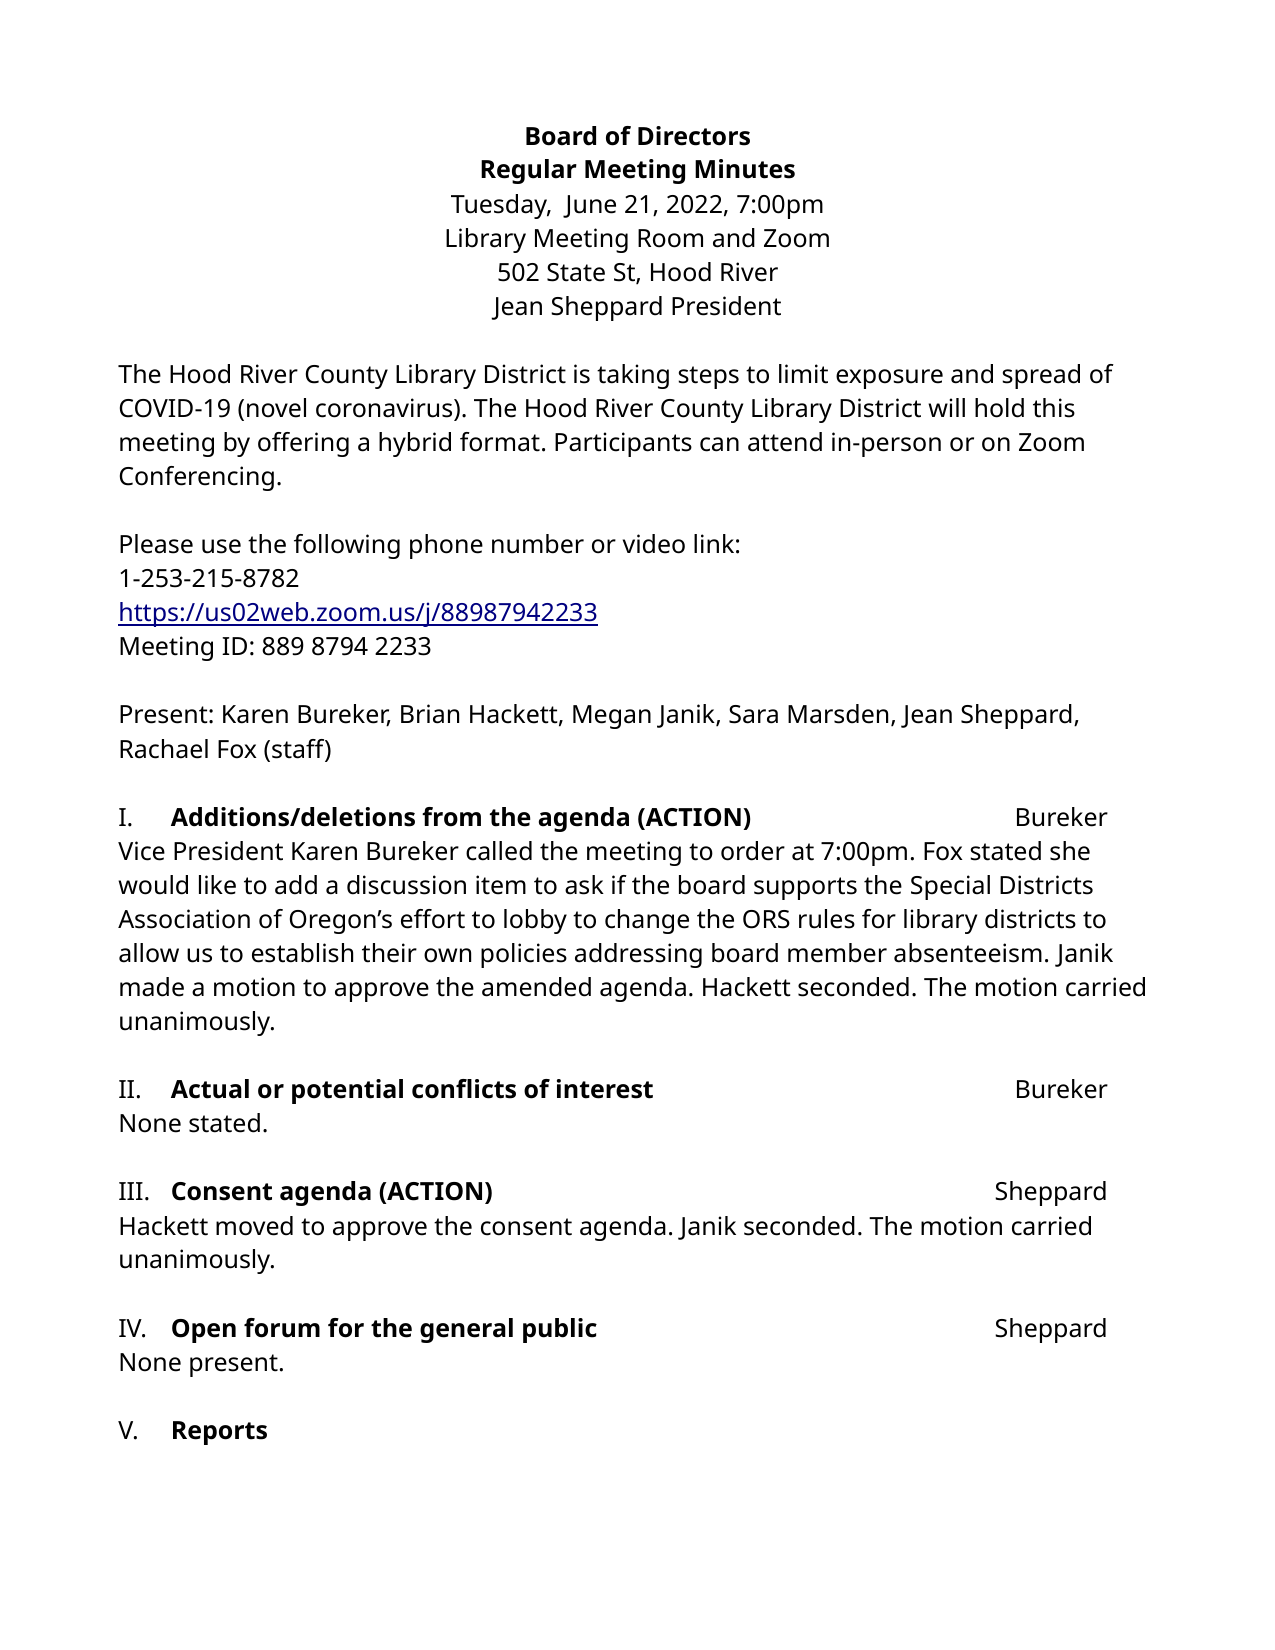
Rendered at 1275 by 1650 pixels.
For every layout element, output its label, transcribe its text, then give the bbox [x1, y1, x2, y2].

text The Hood River County Library District is taking steps to limit exposure and spread of COVID-19 (novel coronavirus). The Hood River County Library District will hold this meeting by offering a hybrid format. Participants can attend in-person or on Zoom Conferencing. [118, 357, 1157, 493]
text Vice President Karen Bureker called the meeting to order at 7:00pm. Fox stated she would like to add a discussion item to ask if the board supports the Special Districts Association of Oregon’s effort to lobby to change the ORS rules for library districts to allow us to establish their own policies addressing board member absenteeism. Janik made a motion to approve the amended agenda. Hackett seconded. The motion carried unanimously. [118, 833, 1157, 1038]
text https://us02web.zoom.us/j/88987942233 [118, 595, 1157, 629]
list Reports [118, 1412, 1157, 1447]
text Regular Meeting Minutes [118, 152, 1157, 186]
list Open forum for the general public Sheppard [118, 1310, 1157, 1344]
list Actual or potential conflicts of interest Bureker [118, 1072, 1157, 1106]
text 1-253-215-8782 [118, 561, 1157, 595]
text Jean Sheppard President [118, 288, 1157, 322]
text Please use the following phone number or video link: [118, 527, 1157, 561]
text Tuesday, June 21, 2022, 7:00pm [118, 186, 1157, 220]
text Meeting ID: 889 8794 2233 [118, 629, 1157, 663]
text 502 State St, Hood River [118, 254, 1157, 288]
list Hackett moved to approve the consent agenda. Janik seconded. The motion carried unanimously. [118, 1208, 1157, 1276]
text None present. [118, 1344, 1157, 1378]
text None stated. [118, 1106, 1157, 1140]
list Additions/deletions from the agenda (ACTION) Bureker [118, 799, 1157, 833]
text Board of Directors [118, 118, 1157, 152]
text Present: Karen Bureker, Brian Hackett, Megan Janik, Sara Marsden, Jean Sheppard, Rachael Fox (staff) [118, 697, 1157, 765]
text Library Meeting Room and Zoom [118, 220, 1157, 254]
list Consent agenda (ACTION) Sheppard [118, 1174, 1157, 1208]
